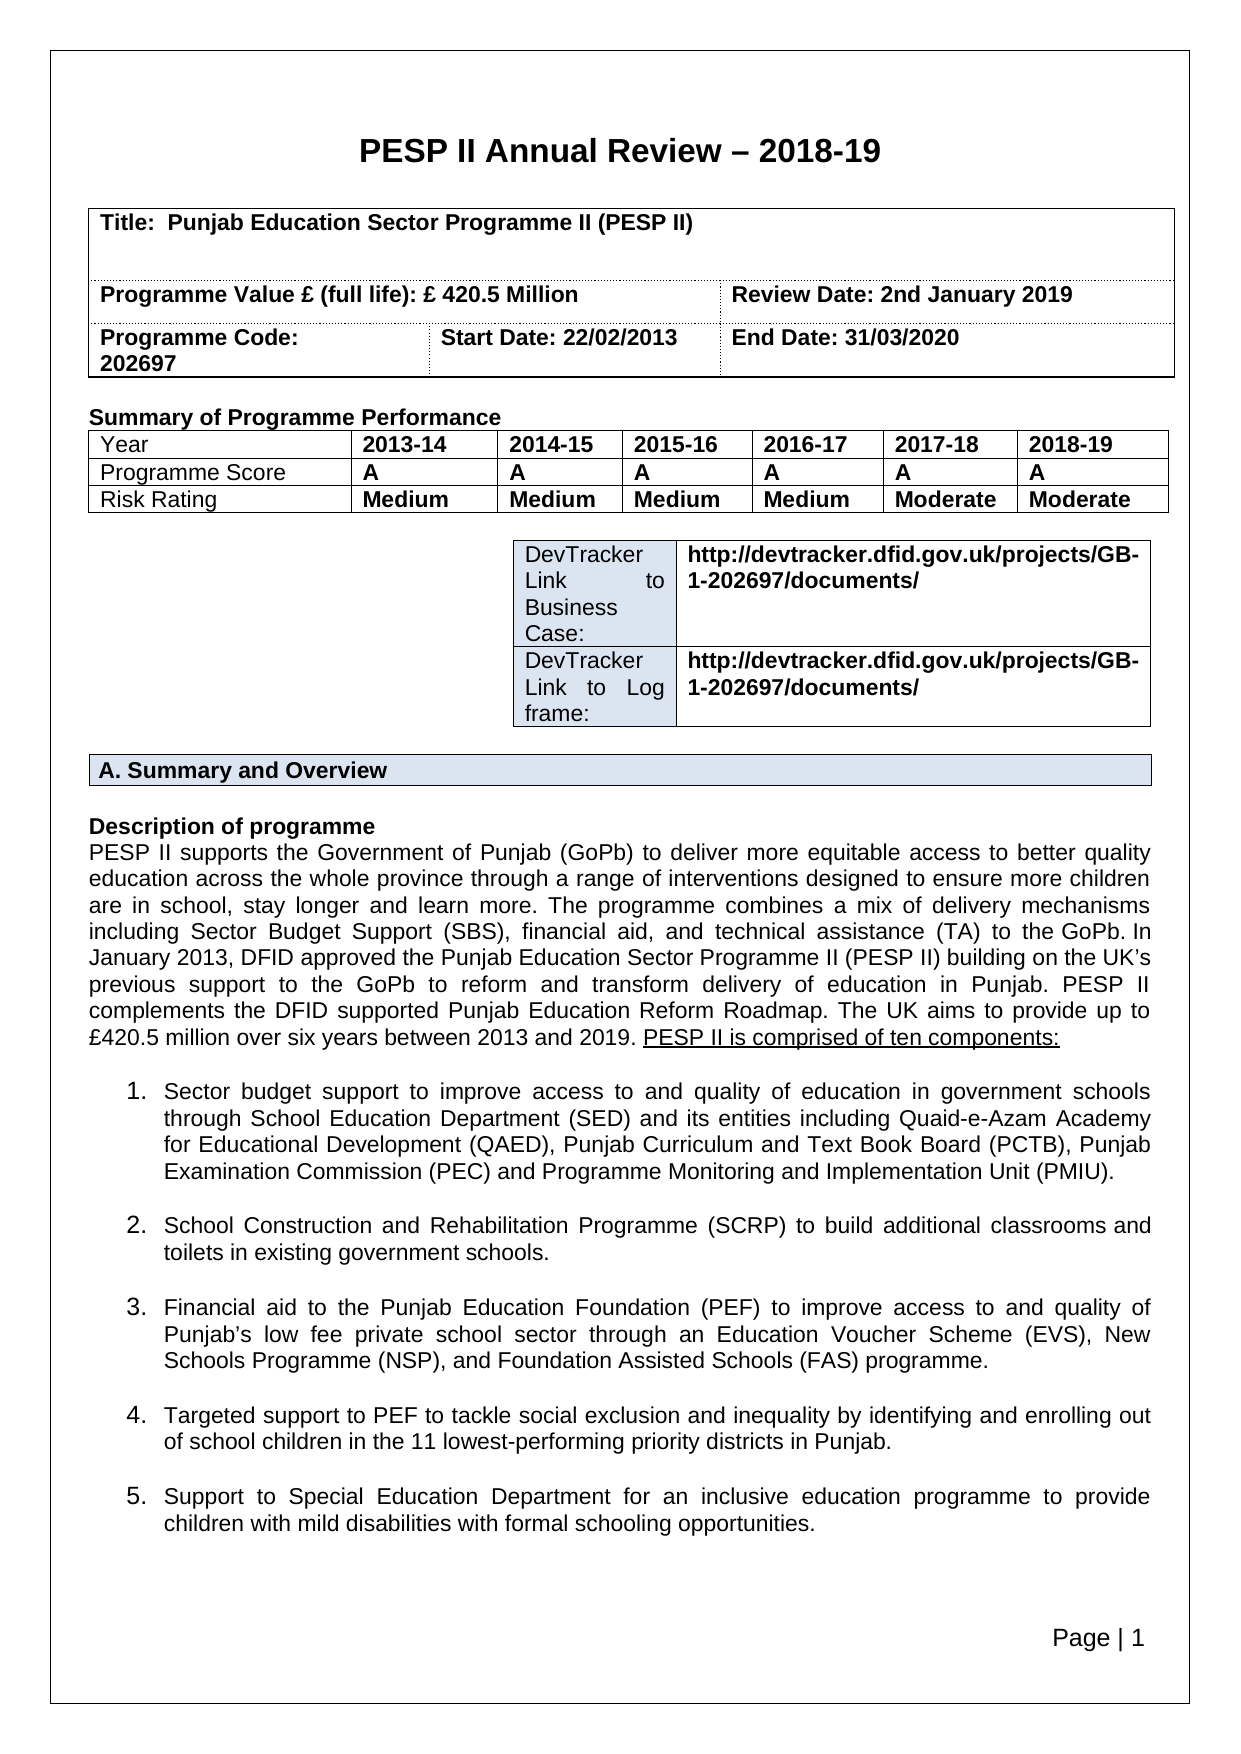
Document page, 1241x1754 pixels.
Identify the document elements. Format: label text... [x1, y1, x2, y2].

table_cell Medium [352, 486, 497, 512]
table_cell Programme Score [89, 459, 351, 485]
table_header DevTracker Link to Business Case: [514, 541, 676, 646]
list Support to Special Education Department for an inclusive education programme to provide children with mild disabilities with formal schooling opportunities. [126, 1481, 1152, 1536]
table_cell Moderate [884, 486, 1017, 512]
table_cell End Date: 31/03/2020 [720, 323, 1174, 376]
list Financial aid to the Punjab Education Foundation (PEF) to improve access to and quality of Punjab’s low fee private school sector through an Education Voucher Scheme (EVS), New Schools Programme (NSP), and Foundation Assisted Schools (FAS) programme. [126, 1292, 1152, 1373]
table_cell Moderate [1018, 486, 1168, 512]
table_header 2014-15 [498, 431, 622, 457]
text PESP II Annual Review – 2018-19 [89, 131, 1152, 170]
table_header 2015-16 [623, 431, 752, 457]
list School Construction and Rehabilitation Programme (SCRP) to build additional classrooms and toilets in existing government schools. [126, 1210, 1152, 1265]
table_cell A [884, 459, 1017, 485]
text A. Summary and Overview [90, 755, 1151, 785]
table_cell Programme Value £ (full life): £ 420.5 Million [89, 280, 720, 323]
table_cell Medium [753, 486, 883, 512]
table_header 2013-14 [352, 431, 497, 457]
table_cell DevTracker Link to Log frame: [514, 647, 676, 726]
text PESP II supports the Government of Punjab (GoPb) to deliver more equitable access to better quality education across the whole province through a range of interventions designed to ensure more children are in school, stay longer and learn more. The programme combines a mix of delivery mechanisms including Sector Budget Support (SBS), financial aid, and technical assistance (TA) to the GoPb. In January 2013, DFID approved the Punjab Education Sector Programme II (PESP II) building on the UK’s previous support to the GoPb to reform and transform delivery of education in Punjab. PESP II complements the DFID supported Punjab Education Reform Roadmap. The UK aims to provide up to £420.5 million over six years between 2013 and 2019. PESP II is comprised of ten components: [89, 839, 1152, 1050]
text Summary of Programme Performance [89, 404, 1152, 430]
table_header http://devtracker.dfid.gov.uk/projects/GB-1-202697/documents/ [677, 541, 1150, 646]
table_cell A [1018, 459, 1168, 485]
list Targeted support to PEF to tackle social exclusion and inequality by identifying and enrolling out of school children in the 11 lowest-performing priority districts in Punjab. [126, 1399, 1152, 1455]
table_cell Risk Rating [89, 486, 351, 512]
table_header Title: Punjab Education Sector Programme II (PESP II) [89, 209, 1174, 280]
table_cell A [623, 459, 752, 485]
table_cell Review Date: 2nd January 2019 [720, 280, 1174, 323]
table_cell A [498, 459, 622, 485]
table_cell Programme Code: 202697 [89, 323, 429, 376]
text Description of programme [89, 813, 1152, 839]
table_header Year [89, 431, 351, 457]
table_header 2017-18 [884, 431, 1017, 457]
table_cell Start Date: 22/02/2013 [429, 323, 720, 376]
table_cell http://devtracker.dfid.gov.uk/projects/GB-1-202697/documents/ [677, 647, 1150, 726]
table_header 2018-19 [1018, 431, 1168, 457]
table_cell A [352, 459, 497, 485]
table_cell Medium [498, 486, 622, 512]
table_header 2016-17 [753, 431, 883, 457]
table_cell A [753, 459, 883, 485]
table_cell Medium [623, 486, 752, 512]
list Sector budget support to improve access to and quality of education in government schools through School Education Department (SED) and its entities including Quaid-e-Azam Academy for Educational Development (QAED), Punjab Curriculum and Text Book Board (PCTB), Punjab Examination Commission (PEC) and Programme Monitoring and Implementation Unit (PMIU). [126, 1076, 1152, 1184]
